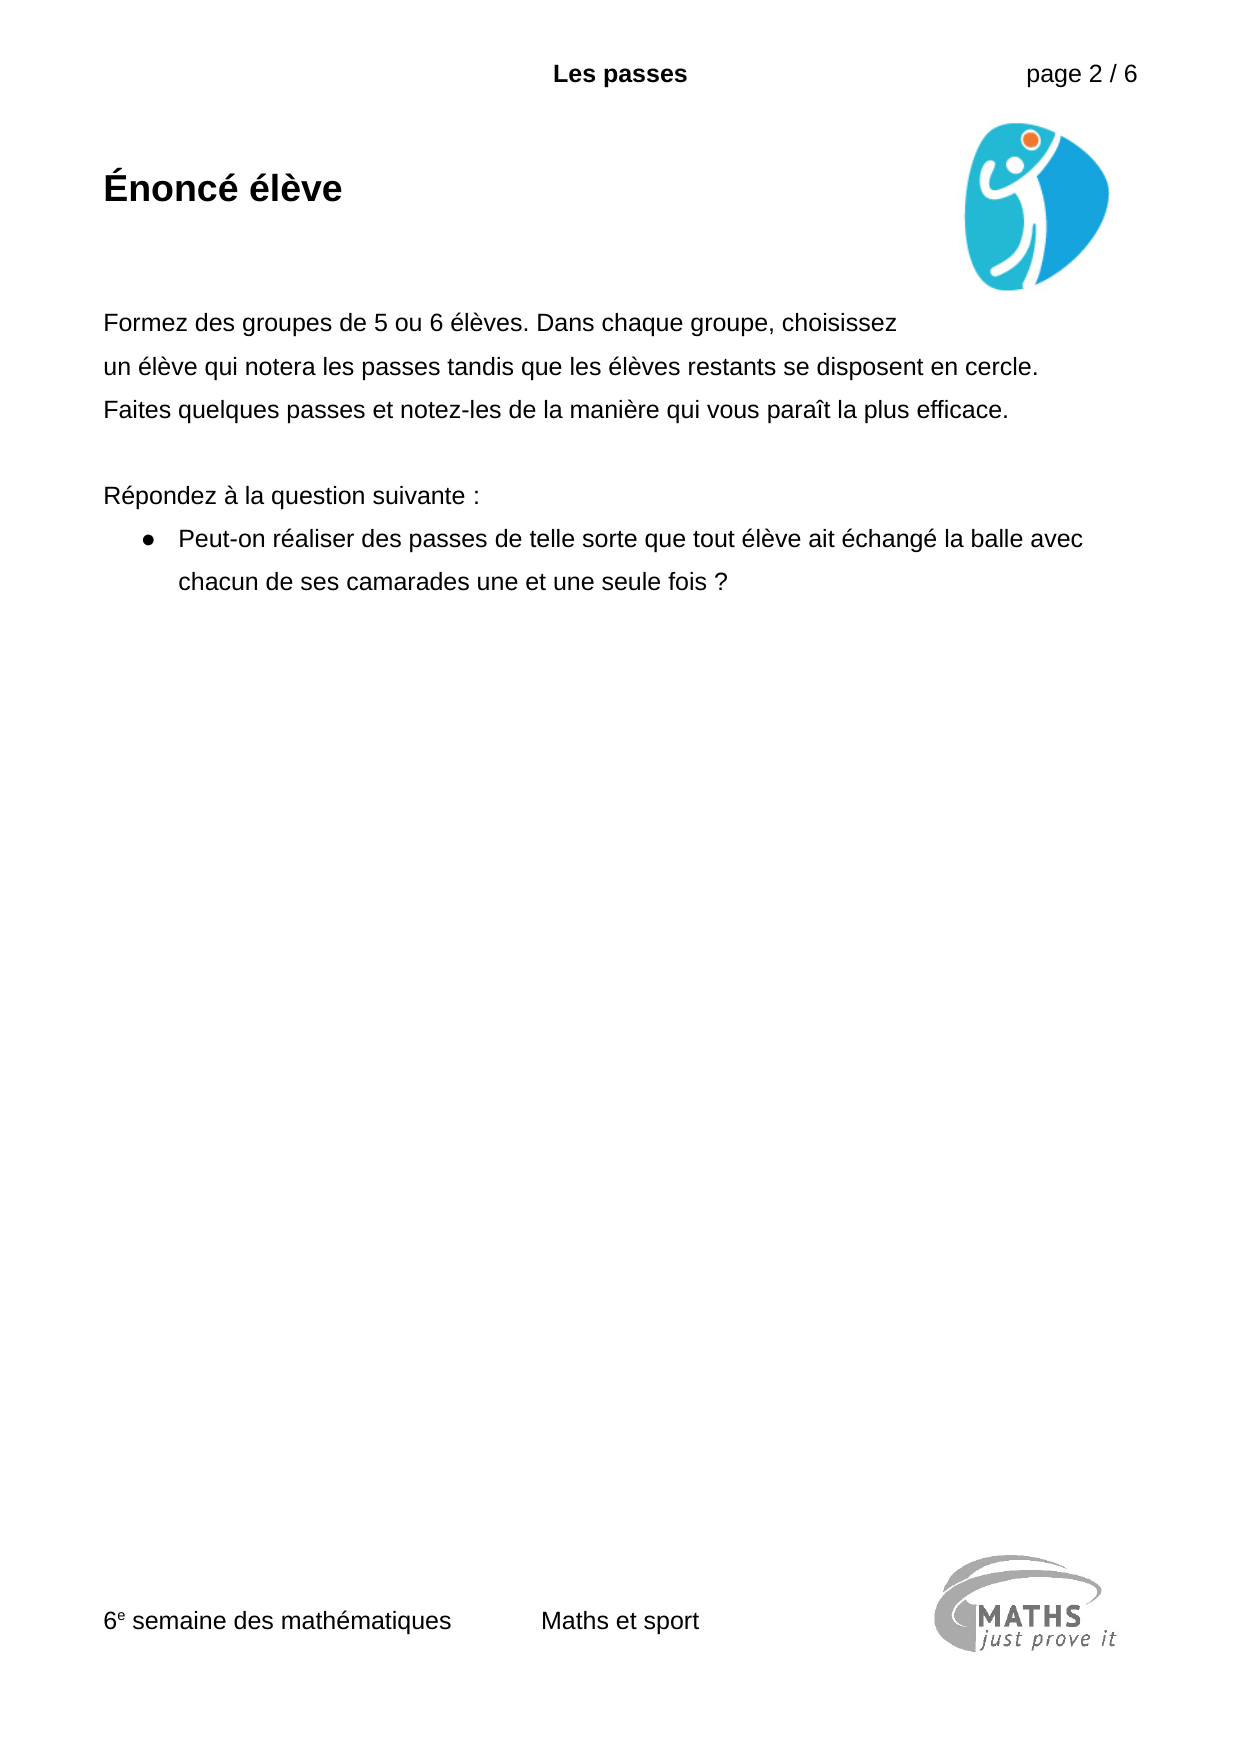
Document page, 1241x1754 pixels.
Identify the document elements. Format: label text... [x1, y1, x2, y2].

subtitle Énoncé élève [103, 167, 937, 210]
picture [921, 1540, 1138, 1670]
text Répondez à la question suivante : [103, 481, 1137, 510]
text Formez des groupes de 5 ou 6 élèves. Dans chaque groupe, choisissez un élève qui notera les passes tandis que les élèves restants se disposent en cercle. [103, 308, 1137, 380]
list Peut-on réaliser des passes de telle sorte que tout élève ait échangé la balle avec chacun de ses camarades une et une seule fois ? [141, 524, 1137, 596]
picture [937, 117, 1137, 297]
text Faites quelques passes et notez-les de la manière qui vous paraît la plus efficace. [103, 395, 1137, 423]
